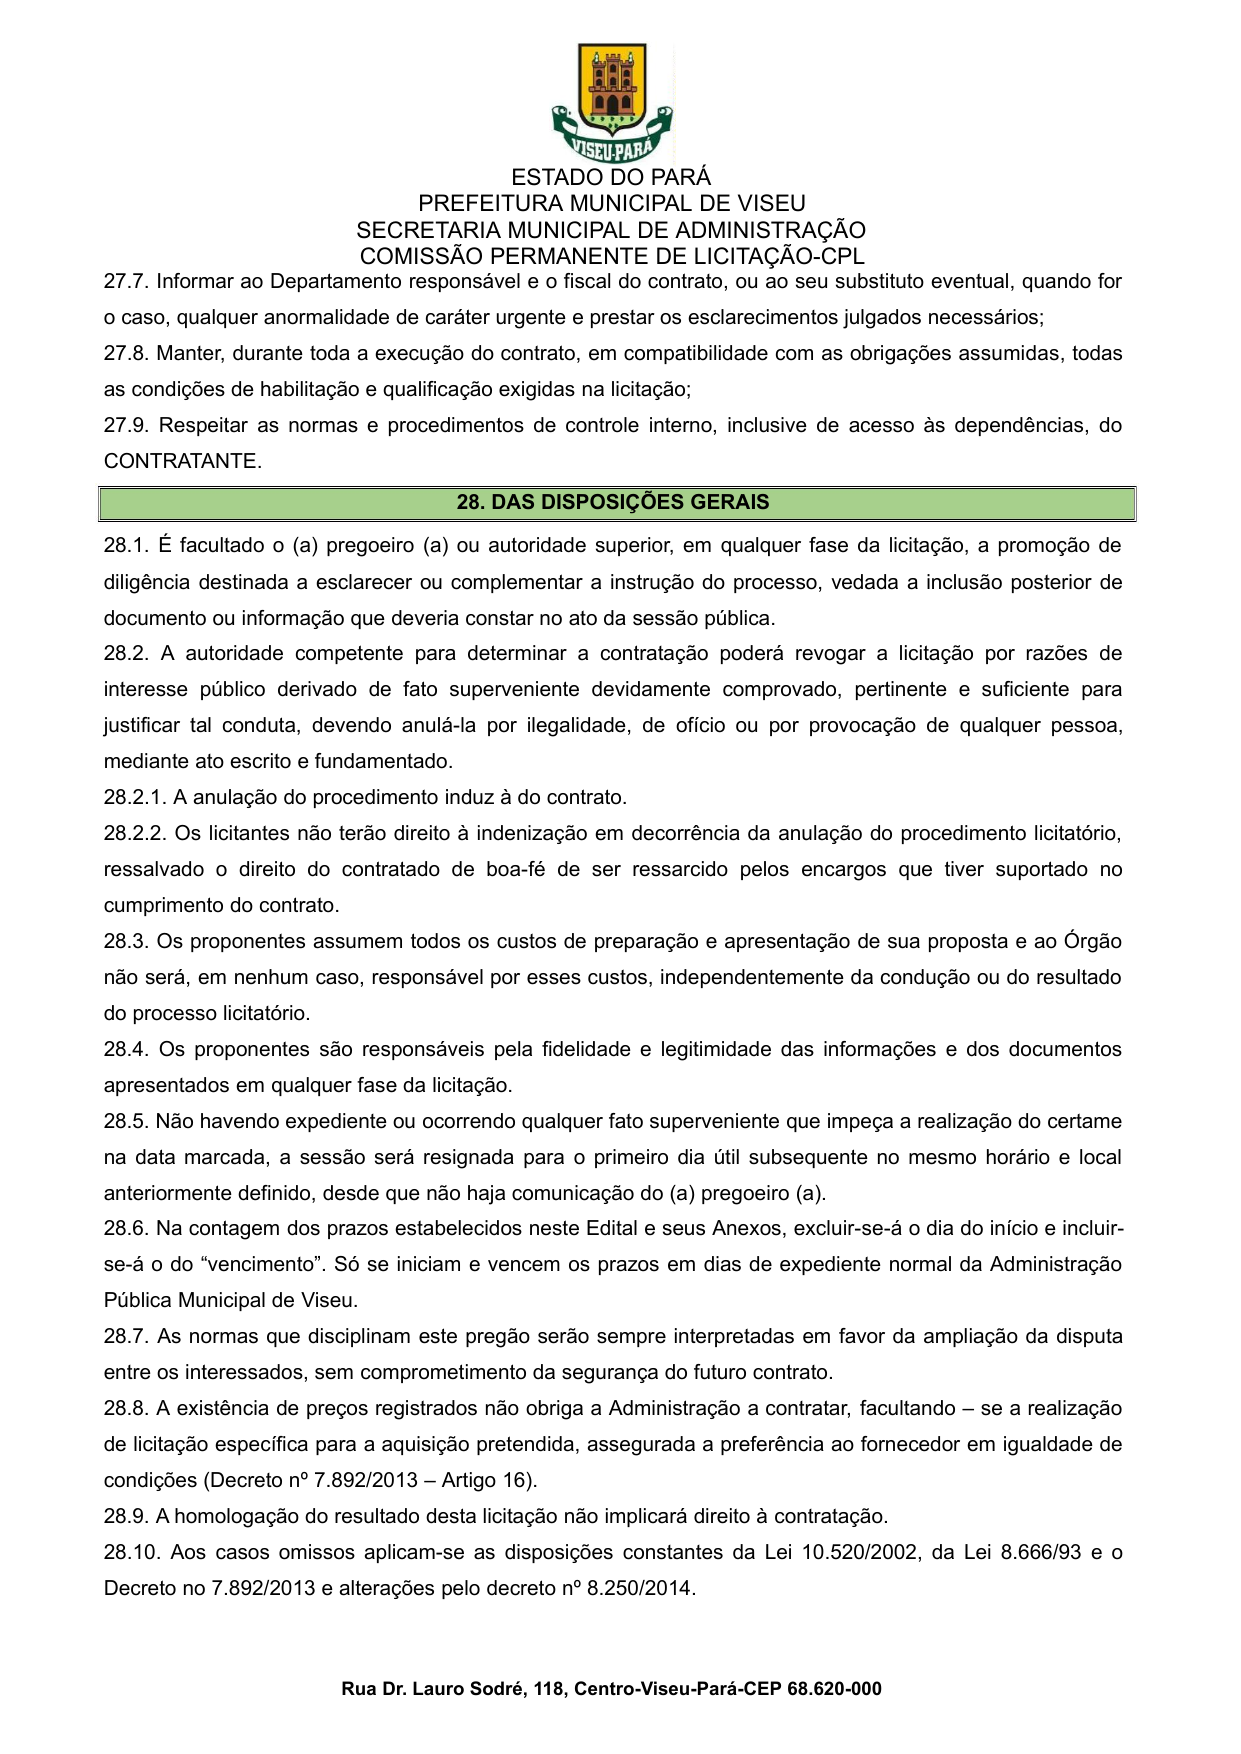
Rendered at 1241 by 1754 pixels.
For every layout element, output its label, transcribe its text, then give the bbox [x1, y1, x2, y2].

text do processo licitatório. [103, 1002, 1147, 1025]
text COMISSÃO PERMANENTE DE LICITAÇÃO-CPL [359, 244, 891, 269]
text 28.2.1. A anulação do procedimento induz à do contrato. [103, 786, 651, 809]
text mediante ato escrito e fundamentado. [103, 750, 1147, 773]
text 2 [103, 1109, 140, 1133]
text cumprimento do contrato. [103, 894, 1147, 917]
text apresentados em qualquer fase da licitação. [103, 1074, 1147, 1097]
text 28. DAS DISPOSIÇÕES GERAIS [457, 491, 794, 514]
text 2 [103, 1038, 115, 1061]
text 28.3. Os proponentes assumem todos os custos de preparação e apresentação de sua proposta e ao Órgão [103, 930, 1146, 953]
text anteriormente definido, desde que não haja comunicação do (a) pregoeiro (a). [103, 1182, 1146, 1205]
text de licitação específica para a aquisição pretendida, assegurada a preferência ao fornecedor em igualdade de [103, 1433, 1146, 1456]
text 28.2. A autoridade competente para determinar a contratação poderá revogar a licitação por razões de [103, 642, 1146, 665]
text PREFEITURA MUNICIPAL DE VISEU [418, 191, 894, 217]
text Decreto no 7.892/2013 e alterações pelo decreto nº 8.250/2014. [103, 1577, 720, 1600]
text 2 [103, 414, 140, 437]
text 28.6. Na contagem dos prazos estabelecidos neste Edital e seus Anexos, excluir-se-á o dia do início e incluir- [103, 1217, 1147, 1241]
text entre os interessados, sem comprometimento da segurança do futuro contrato. [103, 1361, 1147, 1384]
text ressalvado o direito do contratado de boa-fé de ser ressarcido pelos encargos que tiver suportado no [103, 858, 1147, 881]
text documento ou informação que deveria constar no ato da sessão pública. [103, 607, 1146, 630]
text 2 [103, 1397, 140, 1420]
text 28.9. A homologação do resultado desta licitação não implicará direito à contratação. [103, 1505, 914, 1528]
picture [95, 483, 1139, 524]
text 8.7. As normas que disciplinam este pregão serão sempre interpretadas em favor da ampliação da disputa [115, 1325, 1147, 1348]
text CONTRATANTE. [103, 450, 1147, 473]
text interesse público derivado de fato superveniente devidamente comprovado, pertinente e suficiente para [103, 678, 1147, 701]
text 8.4. Os proponentes são responsáveis pela fidelidade e legitimidade das informações e dos documentos [115, 1038, 1147, 1061]
text se-á o do “vencimento”. Só se iniciam e vencem os prazos em dias de expediente normal da Administração [103, 1253, 1146, 1276]
text condições (Decreto nº 7.892/2013 – Artigo 16). [103, 1469, 562, 1492]
text 2 [103, 342, 140, 365]
text Pública Municipal de Viseu. [103, 1289, 383, 1313]
text 28.1. É facultado o (a) pregoeiro (a) ou autoridade superior, em qualquer fase da licitação, a promoção de [103, 534, 1147, 558]
text 7.8. Manter, durante toda a execução do contrato, em compatibilidade com as obrigações assumidas, todas [140, 342, 1147, 365]
text 2 [103, 1325, 115, 1348]
text 27.7. Informar ao Departamento responsável e o fiscal do contrato, ou ao seu substituto eventual, quando for [103, 270, 1147, 293]
picture [549, 41, 676, 165]
text não será, em nenhum caso, responsável por esses custos, independentemente da condução ou do resultado [103, 966, 1147, 989]
text 28.10. Aos casos omissos aplicam-se as disposições constantes da Lei 10.520/2002, da Lei 8.666/93 e o [103, 1541, 1147, 1564]
text 8.8. A existência de preços registrados não obriga a Administração a contratar, facultando – se a realização [140, 1397, 1147, 1420]
text justificar tal conduta, devendo anulá-la por ilegalidade, de ofício ou por provocação de qualquer pessoa, [103, 714, 1147, 737]
text SECRETARIA MUNICIPAL DE ADMINISTRAÇÃO [356, 217, 894, 243]
text na data marcada, a sessão será resignada para o primeiro dia útil subsequente no mesmo horário e local [103, 1146, 1146, 1169]
text 7.9. Respeitar as normas e procedimentos de controle interno, inclusive de acesso às dependências, do [140, 414, 1147, 437]
text 28.2.2. Os licitantes não terão direito à indenização em decorrência da anulação do procedimento licitatório, [103, 822, 1146, 845]
text diligência destinada a esclarecer ou complementar a instrução do processo, vedada a inclusão posterior de [103, 571, 1146, 594]
text as condições de habilitação e qualificação exigidas na licitação; [103, 378, 1147, 401]
text 8.5. Não havendo expediente ou ocorrendo qualquer fato superveniente que impeça a realização do certame [140, 1110, 1147, 1133]
text o caso, qualquer anormalidade de caráter urgente e prestar os esclarecimentos julgados necessários; [103, 306, 1147, 329]
text ESTADO DO PARÁ [511, 165, 894, 190]
text Rua Dr. Lauro Sodré, 118, Centro-Viseu-Pará-CEP 68.620-000 [341, 1679, 909, 1699]
